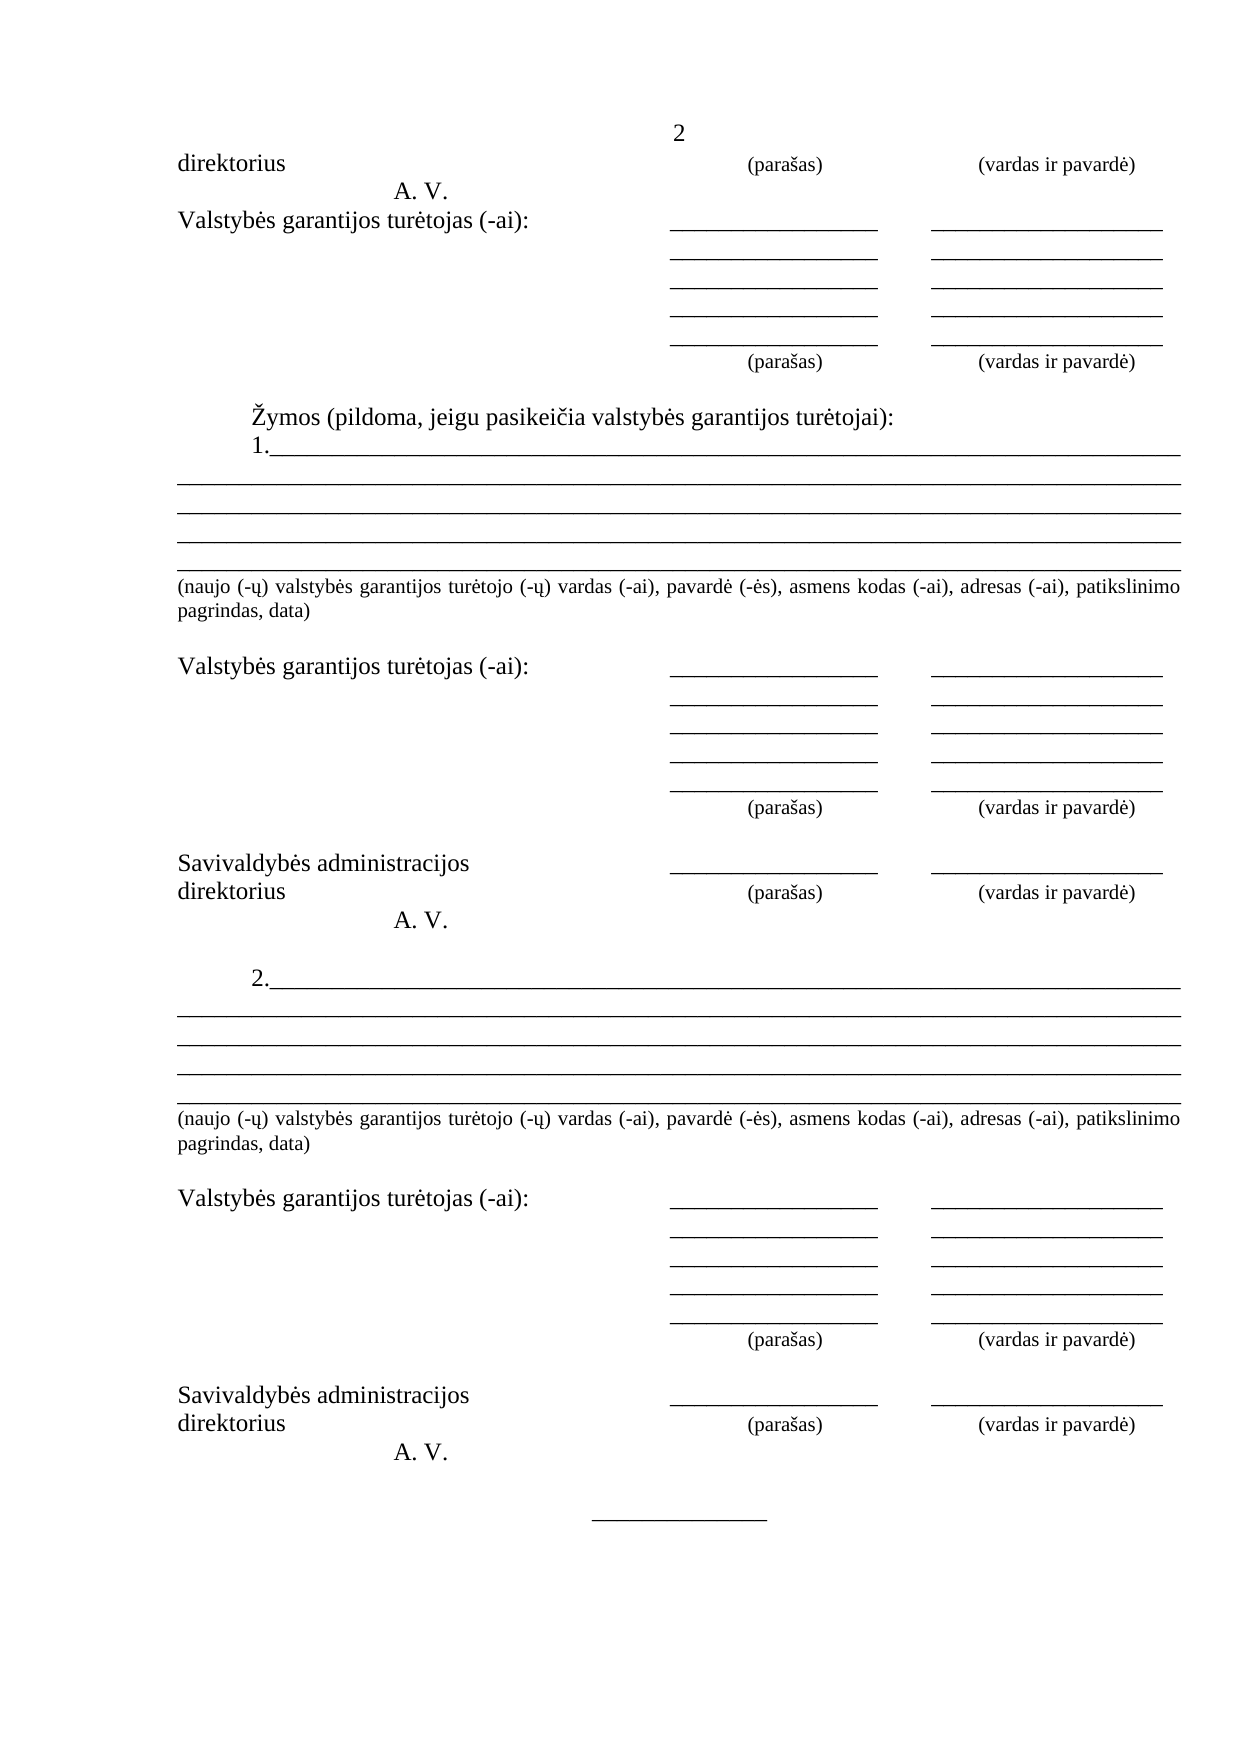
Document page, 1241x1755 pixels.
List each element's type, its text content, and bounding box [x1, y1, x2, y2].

text A. V. [177, 905, 1181, 934]
text (parašas) (vardas ir pavardė) [177, 349, 1181, 373]
text direktorius (parašas) (vardas ir pavardė) [177, 876, 1181, 905]
text Savivaldybės administracijos [177, 1380, 1181, 1408]
text A. V. [177, 1437, 1181, 1466]
text (naujo (-ų) valstybės garantijos turėtojo (-ų) vardas (-ai), pavardė (-ės), asmens kodas (-ai), adresas (-ai), patikslinimo pagrindas, data) [177, 1106, 1181, 1154]
text Valstybės garantijos turėtojas (-ai): [177, 651, 1181, 680]
text Valstybės garantijos turėtojas (-ai): [177, 1183, 1181, 1212]
text 2. [177, 963, 1181, 991]
text Žymos (pildoma, jeigu pasikeičia valstybės garantijos turėtojai): [177, 402, 1181, 430]
text 1. [177, 430, 1181, 459]
text (naujo (-ų) valstybės garantijos turėtojo (-ų) vardas (-ai), pavardė (-ės), asmens kodas (-ai), adresas (-ai), patikslinimo pagrindas, data) [177, 574, 1181, 622]
text (parašas) (vardas ir pavardė) [177, 1327, 1181, 1351]
text ______________ [177, 1495, 1181, 1523]
text direktorius (parašas) (vardas ir pavardė) [177, 1408, 1181, 1437]
text A. V. [177, 176, 1181, 205]
text Savivaldybės administracijos [177, 848, 1181, 876]
text (parašas) (vardas ir pavardė) [177, 795, 1181, 819]
text direktorius (parašas) (vardas ir pavardė) [177, 148, 1181, 176]
text Valstybės garantijos turėtojas (-ai): [177, 205, 1181, 234]
